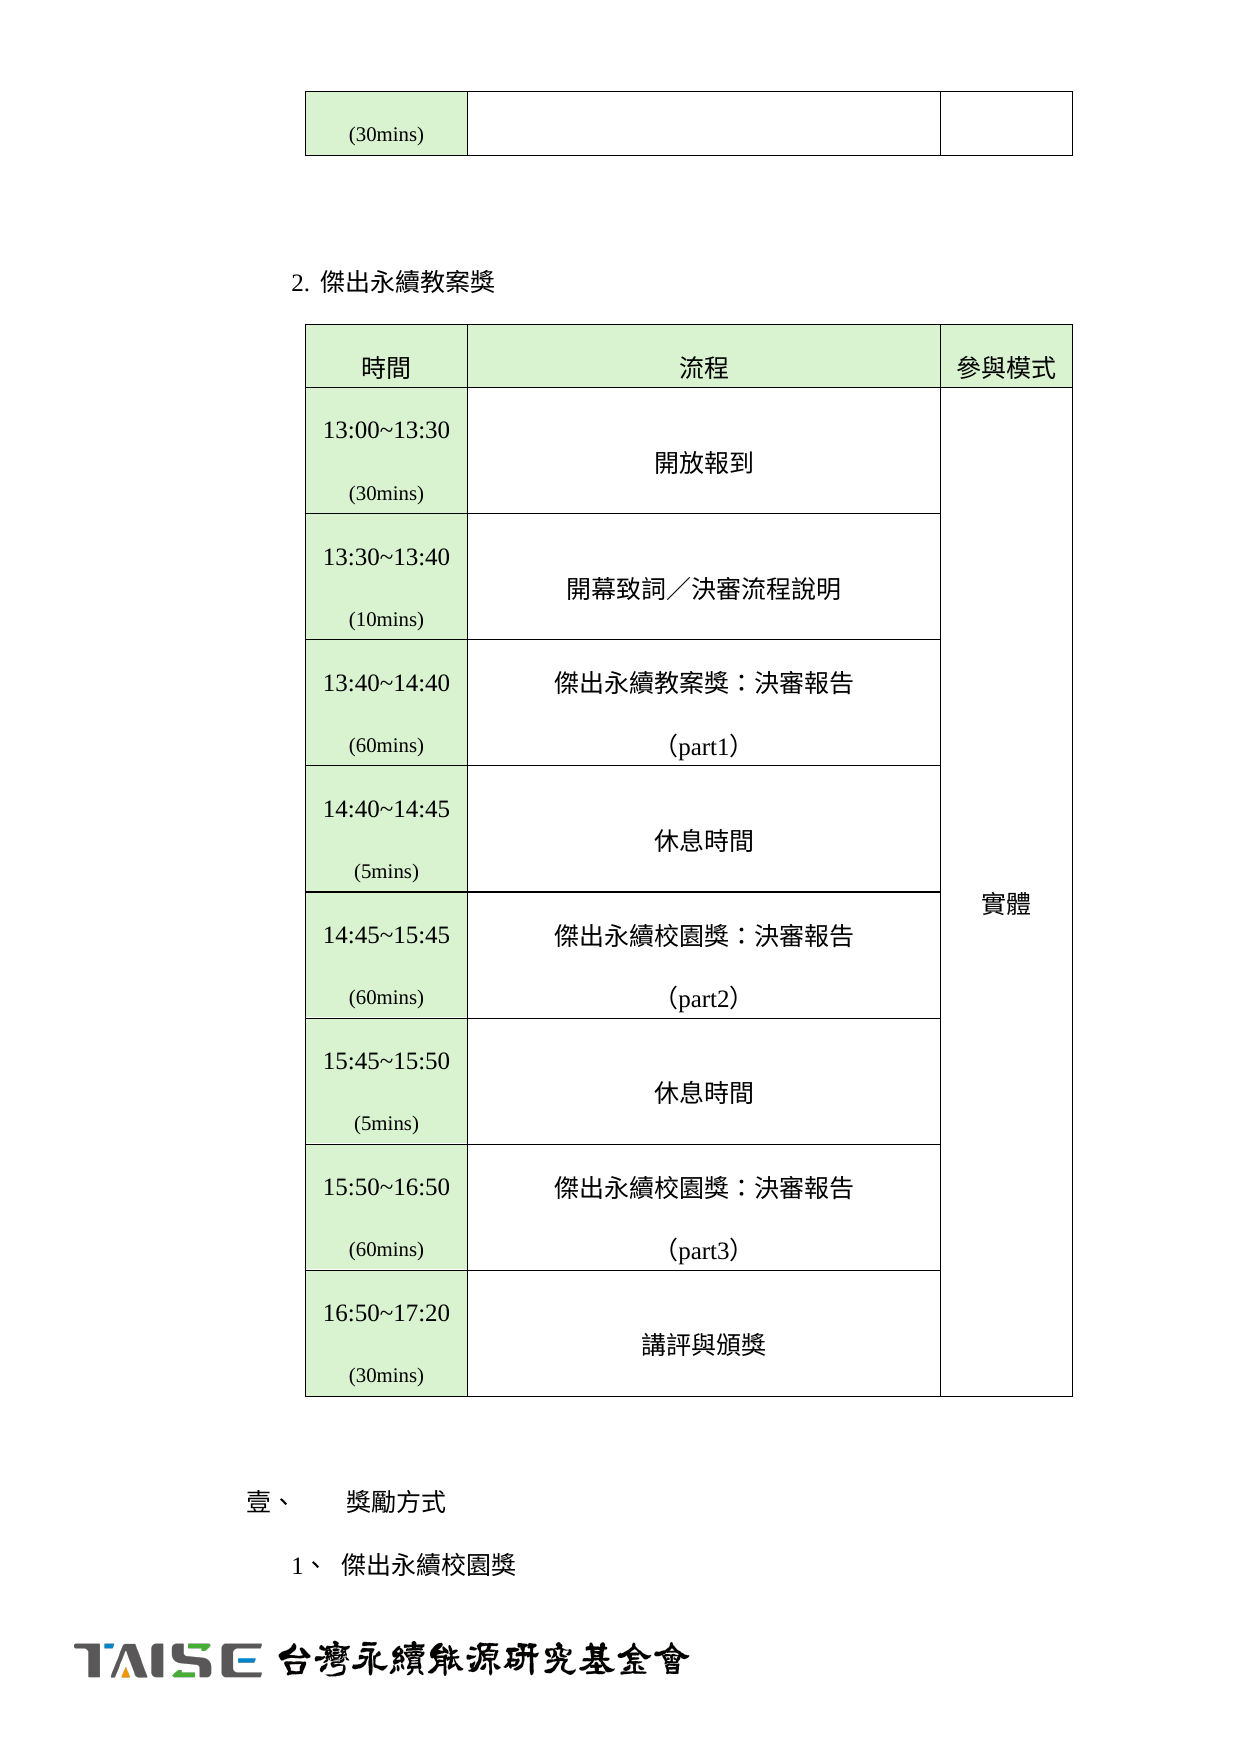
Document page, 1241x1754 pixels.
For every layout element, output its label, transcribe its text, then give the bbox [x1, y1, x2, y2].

list 傑出永續校園獎 [291, 1522, 996, 1584]
table_cell 休息時間 [468, 766, 940, 891]
table_cell 傑出永續校園獎：決審報告 （part2） [468, 893, 940, 1017]
table_cell 休息時間 [468, 1019, 940, 1143]
table_cell 實體 [941, 388, 1072, 1396]
list 傑出永續教案獎 [291, 239, 996, 302]
table_cell [941, 92, 1072, 155]
table_cell 傑出永續校園獎：決審報告 （part3） [468, 1145, 940, 1269]
table_header 參與模式 [941, 325, 1072, 387]
picture [67, 1630, 695, 1682]
table_cell 13:00~13:30 (30mins) [306, 388, 467, 513]
table_header 流程 [468, 325, 940, 387]
table_cell 13:40~14:40 (60mins) [306, 640, 467, 765]
table_cell 15:50~16:50 (60mins) [306, 1145, 467, 1269]
table_cell 15:45~15:50 (5mins) [306, 1019, 467, 1143]
table_cell 講評與頒獎 [468, 1271, 940, 1396]
table_cell 開放報到 [468, 388, 940, 513]
table_cell [468, 92, 940, 155]
table_cell 13:30~13:40 (10mins) [306, 514, 467, 639]
table_cell 14:45~15:45 (60mins) [306, 893, 467, 1017]
table_cell 開幕致詞／決審流程說明 [468, 514, 940, 639]
table_cell (30mins) [306, 92, 467, 155]
table_cell 傑出永續教案獎：決審報告 （part1） [468, 640, 940, 765]
table_cell 16:50~17:20 (30mins) [306, 1271, 467, 1396]
table_cell 14:40~14:45 (5mins) [306, 766, 467, 891]
list 獎勵方式 [247, 1459, 996, 1522]
table_header 時間 [306, 325, 467, 387]
